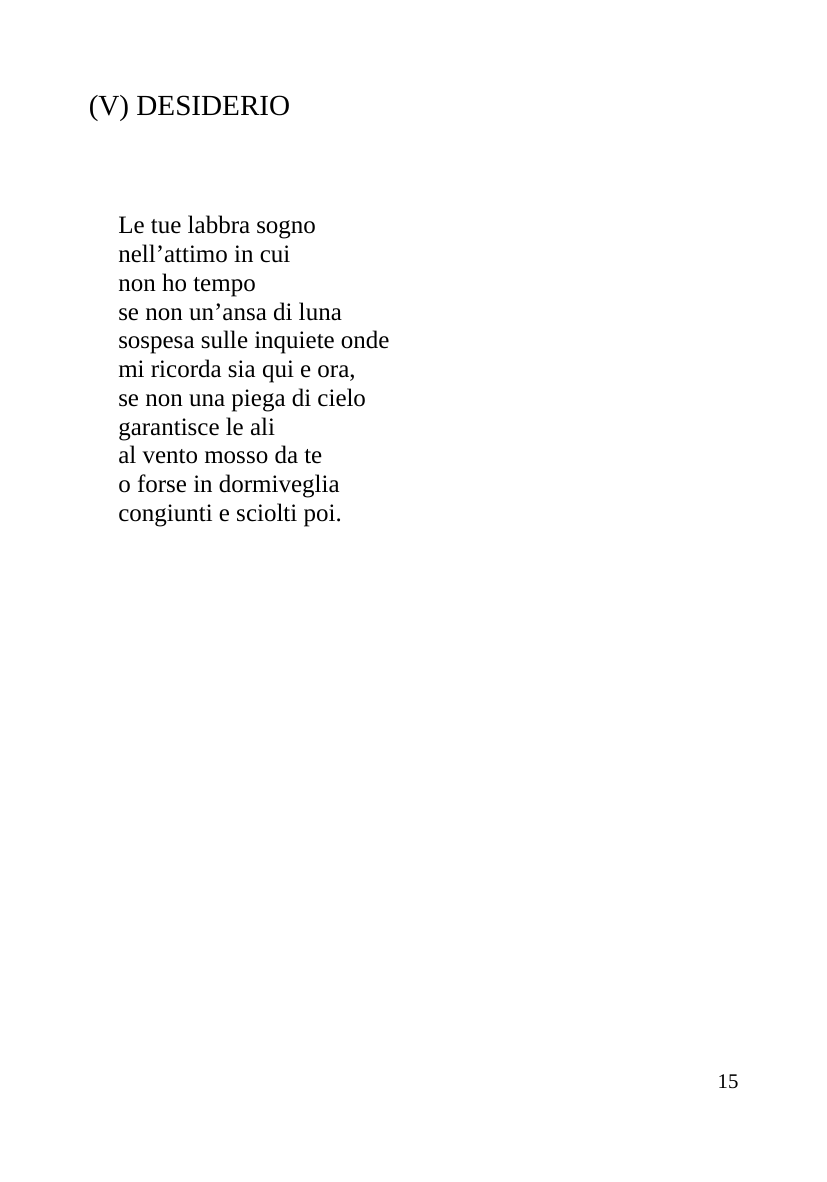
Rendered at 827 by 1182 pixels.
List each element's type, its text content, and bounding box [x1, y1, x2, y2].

text o forse in dormiveglia [118, 469, 738, 498]
text Le tue labbra sogno [118, 211, 738, 239]
text al vento mosso da te [118, 441, 738, 469]
subtitle (V) DESIDERIO [88, 88, 738, 122]
text se non un’ansa di luna [118, 297, 738, 326]
text garantisce le ali [118, 412, 738, 441]
text congiunti e sciolti poi. [118, 498, 738, 527]
text sospesa sulle inquiete onde [118, 326, 738, 354]
text mi ricorda sia qui e ora, [118, 354, 738, 383]
text nell’attimo in cui [118, 239, 738, 268]
text se non una piega di cielo [118, 383, 738, 412]
text non ho tempo [118, 268, 738, 297]
